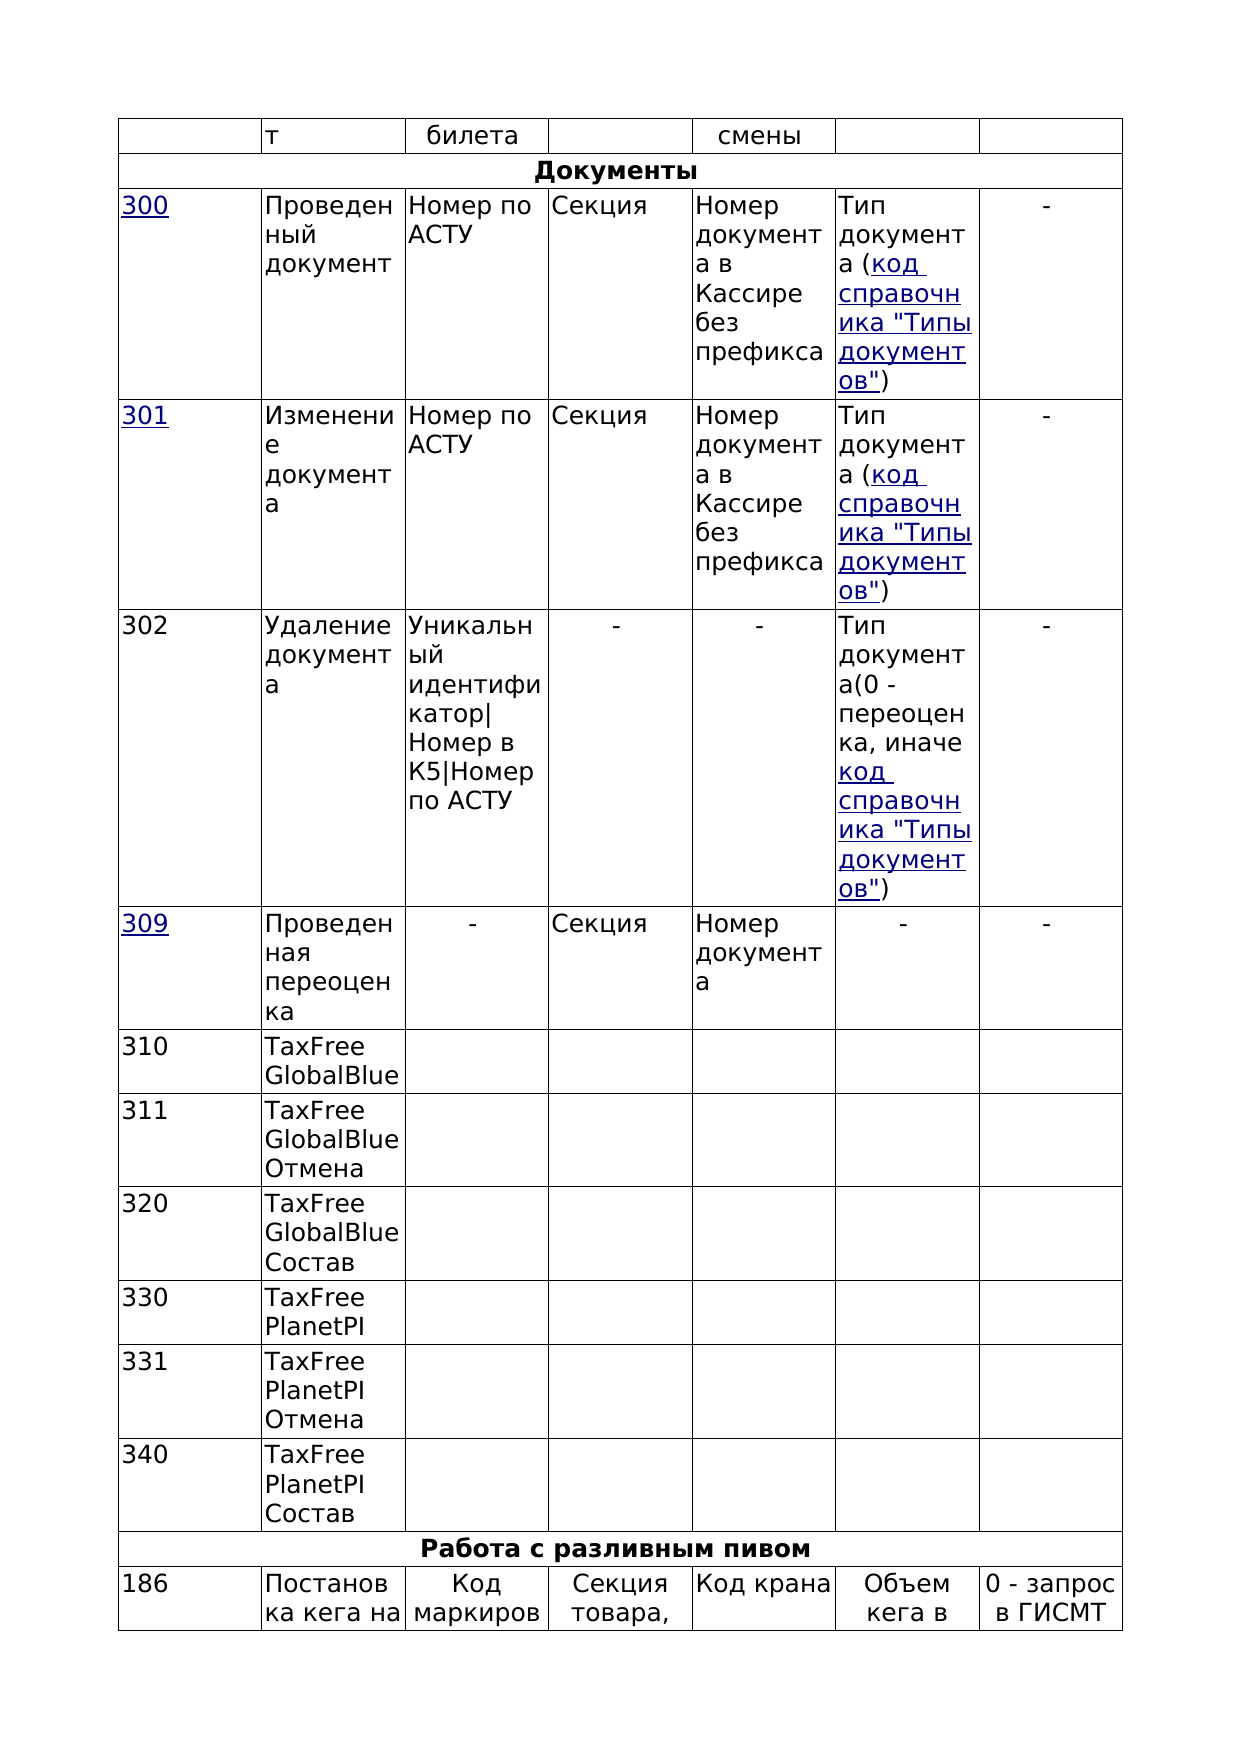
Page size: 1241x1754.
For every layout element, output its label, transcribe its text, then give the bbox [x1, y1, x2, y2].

table_cell [693, 1094, 835, 1186]
table_cell TaxFree GlobalBlue Состав [262, 1187, 405, 1280]
table_cell TaxFree PlanetPI [262, 1281, 405, 1344]
table_cell 331 [119, 1345, 261, 1438]
table_cell Изменение документа [262, 400, 405, 608]
table_cell [836, 1439, 979, 1531]
table_cell Проведенный документ [262, 189, 405, 398]
table_cell [406, 1030, 548, 1093]
table_cell билета [406, 119, 548, 153]
table_cell [980, 1094, 1122, 1186]
table_cell - [549, 610, 692, 906]
table_cell [406, 1187, 548, 1280]
table_cell [693, 1345, 835, 1438]
table_cell - [836, 907, 979, 1029]
table_cell Номер по АСТУ [406, 189, 548, 398]
table_cell [549, 1345, 692, 1438]
table_cell - [549, 119, 692, 153]
table_cell Номер документа в Кассире без префикса [693, 400, 835, 608]
table_cell Проведенная переоценка [262, 907, 405, 1029]
table_cell TaxFree GlobalBlue [262, 1030, 405, 1093]
table_cell - [406, 907, 548, 1029]
table_cell 311 [119, 1094, 261, 1186]
table_cell 302 [119, 610, 261, 906]
table_cell [549, 1187, 692, 1280]
table_cell [406, 1439, 548, 1531]
table_cell [406, 1094, 548, 1186]
table_cell 300 [119, 189, 261, 398]
table_cell - [980, 907, 1122, 1029]
table_cell - [980, 189, 1122, 398]
table_cell Постановка кега на [262, 1567, 405, 1630]
table_cell Секция [549, 907, 692, 1029]
table_cell [980, 1345, 1122, 1438]
table_cell [980, 1187, 1122, 1280]
table_cell 301 [119, 400, 261, 608]
table_cell [836, 1345, 979, 1438]
table_cell смены [693, 119, 835, 153]
table_cell Документы [119, 154, 1122, 188]
table_cell [836, 1187, 979, 1280]
table_cell [549, 1439, 692, 1531]
table_cell [406, 1281, 548, 1344]
table_cell Объем кега в [836, 1567, 979, 1630]
table_cell Уникальный идентификатор|Номер в К5|Номер по АСТУ [406, 610, 548, 906]
table_cell Код маркиров [406, 1567, 548, 1630]
table_cell Тип документа (код справочника "Типы документов") [836, 400, 979, 608]
table_cell [836, 1281, 979, 1344]
table_cell [693, 1281, 835, 1344]
table_cell TaxFree GlobalBlue Отмена [262, 1094, 405, 1186]
table_cell 340 [119, 1439, 261, 1531]
table_cell - [980, 119, 1122, 153]
table_cell [980, 1439, 1122, 1531]
table_cell [836, 1094, 979, 1186]
table_cell 0 - запрос в ГИСМТ [980, 1567, 1122, 1630]
table_cell Секция [549, 400, 692, 608]
table_cell [693, 1439, 835, 1531]
table_cell [836, 1030, 979, 1093]
table_cell Номер документа [693, 907, 835, 1029]
table_cell Тип документа(0 - переоценка, иначе код справочника "Типы документов") [836, 610, 979, 906]
table_cell 186 [119, 1567, 261, 1630]
table_cell - [836, 119, 979, 153]
table_cell - [980, 400, 1122, 608]
table_cell Секция товара, [549, 1567, 692, 1630]
table_cell - [693, 610, 835, 906]
table_cell 309 [119, 907, 261, 1029]
table_cell 320 [119, 1187, 261, 1280]
table_cell [980, 1281, 1122, 1344]
table_cell [980, 1030, 1122, 1093]
table_cell [549, 1281, 692, 1344]
table_cell Номер по АСТУ [406, 400, 548, 608]
table_cell [119, 119, 261, 153]
table_cell [693, 1030, 835, 1093]
table_cell [549, 1030, 692, 1093]
table_cell Секция [549, 189, 692, 398]
table_cell 330 [119, 1281, 261, 1344]
table_cell Тип документа (код справочника "Типы документов") [836, 189, 979, 398]
table_cell - [980, 610, 1122, 906]
table_cell 310 [119, 1030, 261, 1093]
table_cell [549, 1094, 692, 1186]
table_cell Удаление документа [262, 610, 405, 906]
table_cell Код крана [693, 1567, 835, 1630]
table_cell TaxFree PlanetPI Отмена [262, 1345, 405, 1438]
table_cell [693, 1187, 835, 1280]
table_cell т [262, 119, 405, 153]
table_cell TaxFree PlanetPI Состав [262, 1439, 405, 1531]
table_cell Работа с разливным пивом [119, 1532, 1122, 1566]
table_cell Номер документа в Кассире без префикса [693, 189, 835, 398]
table_cell [406, 1345, 548, 1438]
